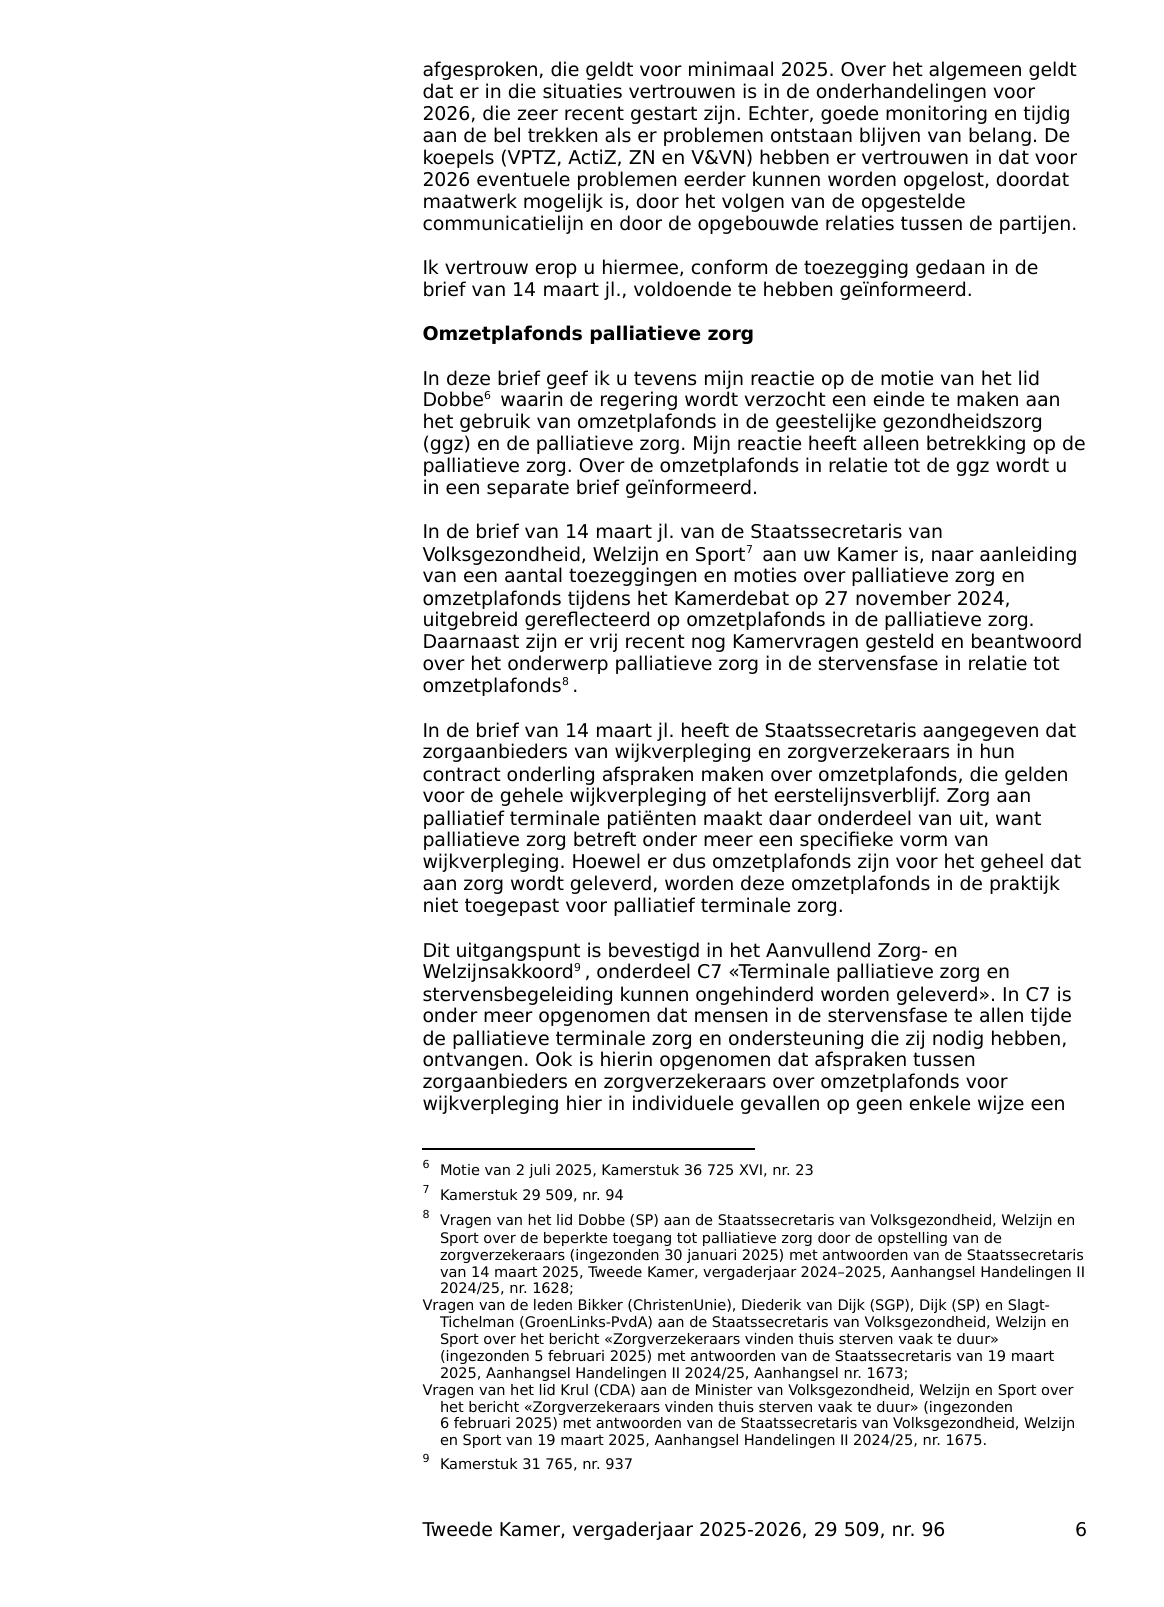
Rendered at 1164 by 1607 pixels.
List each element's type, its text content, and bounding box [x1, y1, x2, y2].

subtitle Omzetplafonds palliatieve zorg [422, 323, 1087, 345]
text Motie van 2 juli 2025, Kamerstuk 36 725 XVI, nr. 23 [422, 1158, 1087, 1180]
text Vragen van de leden Bikker (ChristenUnie), Diederik van Dijk (SGP), Dijk (SP) en Slagt-Tichelman (GroenLinks-PvdA) aan de Staatssecretaris van Volksgezondheid, Welzijn en Sport over het bericht «Zorgverzekeraars vinden thuis sterven vaak te duur» (ingezonden 5 februari 2025) met antwoorden van de Staatssecretaris van 19 maart 2025, Aanhangsel Handelingen II 2024/25, Aanhangsel nr. 1673; [422, 1297, 1087, 1382]
text afgesproken, die geldt voor minimaal 2025. Over het algemeen geldt dat er in die situaties vertrouwen is in de onderhandelingen voor 2026, die zeer recent gestart zijn. Echter, goede monitoring en tijdig aan de bel trekken als er problemen ontstaan blijven van belang. De koepels (VPTZ, ActiZ, ZN en V&VN) hebben er vertrouwen in dat voor 2026 eventuele problemen eerder kunnen worden opgelost, doordat maatwerk mogelijk is, door het volgen van de opgestelde communicatielijn en door de opgebouwde relaties tussen de partijen. [422, 59, 1087, 235]
text Dit uitgangspunt is bevestigd in het Aanvullend Zorg- en Welzijnsakkoord, onderdeel C7 «Terminale palliatieve zorg en stervensbegeleiding kunnen ongehinderd worden geleverd». In C7 is onder meer opgenomen dat mensen in de stervensfase te allen tijde de palliatieve terminale zorg en ondersteuning die zij nodig hebben, ontvangen. Ook is hierin opgenomen dat afspraken tussen zorgaanbieders en zorgverzekeraars over omzetplafonds voor wijkverpleging hier in individuele gevallen op geen enkele wijze een [422, 939, 1087, 1115]
text Kamerstuk 29 509, nr. 94 [422, 1183, 1087, 1205]
text Ik vertrouw erop u hiermee, conform de toezegging gedaan in de brief van 14 maart jl., voldoende te hebben geïnformeerd. [422, 257, 1087, 301]
text In deze brief geef ik u tevens mijn reactie op de motie van het lid Dobbe waarin de regering wordt verzocht een einde te maken aan het gebruik van omzetplafonds in de geestelijke gezondheidszorg (ggz) en de palliatieve zorg. Mijn reactie heeft alleen betrekking op de palliatieve zorg. Over de omzetplafonds in relatie tot de ggz wordt u in een separate brief geïnformeerd. [422, 367, 1087, 499]
text Kamerstuk 31 765, nr. 937 [422, 1452, 1087, 1474]
text In de brief van 14 maart jl. van de Staatssecretaris van Volksgezondheid, Welzijn en Sport aan uw Kamer is, naar aanleiding van een aantal toezeggingen en moties over palliatieve zorg en omzetplafonds tijdens het Kamerdebat op 27 november 2024, uitgebreid gereflecteerd op omzetplafonds in de palliatieve zorg. Daarnaast zijn er vrij recent nog Kamervragen gesteld en beantwoord over het onderwerp palliatieve zorg in de stervensfase in relatie tot omzetplafonds. [422, 521, 1087, 697]
text In de brief van 14 maart jl. heeft de Staatssecretaris aangegeven dat zorgaanbieders van wijkverpleging en zorgverzekeraars in hun contract onderling afspraken maken over omzetplafonds, die gelden voor de gehele wijkverpleging of het eerstelijnsverblijf. Zorg aan palliatief terminale patiënten maakt daar onderdeel van uit, want palliatieve zorg betreft onder meer een specifieke vorm van wijkverpleging. Hoewel er dus omzetplafonds zijn voor het geheel dat aan zorg wordt geleverd, worden deze omzetplafonds in de praktijk niet toegepast voor palliatief terminale zorg. [422, 719, 1087, 917]
text Vragen van het lid Dobbe (SP) aan de Staatssecretaris van Volksgezondheid, Welzijn en Sport over de beperkte toegang tot palliatieve zorg door de opstelling van de zorgverzekeraars (ingezonden 30 januari 2025) met antwoorden van de Staatssecretaris van 14 maart 2025, Tweede Kamer, vergaderjaar 2024–2025, Aanhangsel Handelingen II 2024/25, nr. 1628; [422, 1208, 1087, 1297]
text Vragen van het lid Krul (CDA) aan de Minister van Volksgezondheid, Welzijn en Sport over het bericht «Zorgverzekeraars vinden thuis sterven vaak te duur» (ingezonden 6 februari 2025) met antwoorden van de Staatssecretaris van Volksgezondheid, Welzijn en Sport van 19 maart 2025, Aanhangsel Handelingen II 2024/25, nr. 1675. [422, 1382, 1087, 1449]
